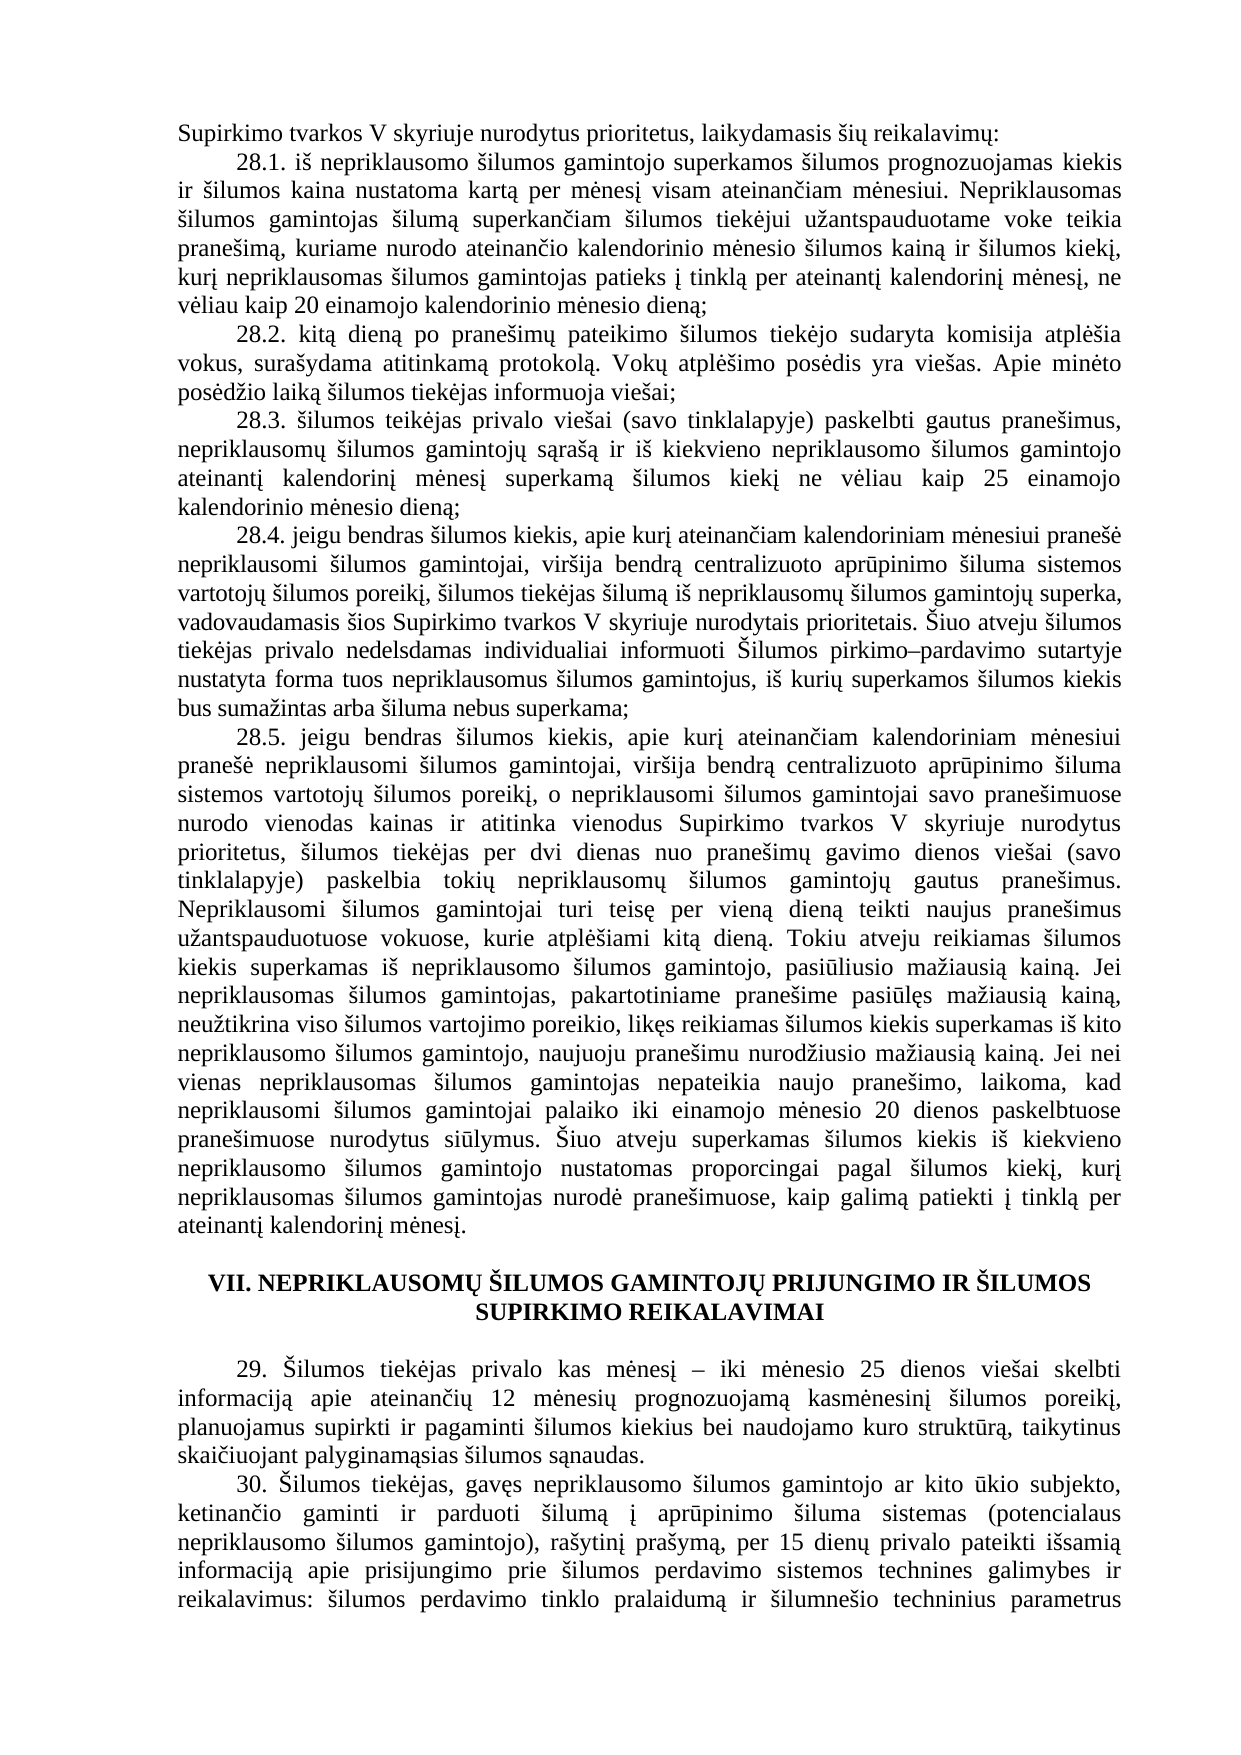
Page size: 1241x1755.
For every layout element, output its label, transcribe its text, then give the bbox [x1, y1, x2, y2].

text 28.4. jeigu bendras šilumos kiekis, apie kurį ateinančiam kalendoriniam mėnesiui pranešė nepriklausomi šilumos gamintojai, viršija bendrą centralizuoto aprūpinimo šiluma sistemos vartotojų šilumos poreikį, šilumos tiekėjas šilumą iš nepriklausomų šilumos gamintojų superka, vadovaudamasis šios Supirkimo tvarkos V skyriuje nurodytais prioritetais. Šiuo atveju šilumos tiekėjas privalo nedelsdamas individualiai informuoti Šilumos pirkimo–pardavimo sutartyje nustatyta forma tuos nepriklausomus šilumos gamintojus, iš kurių superkamos šilumos kiekis bus sumažintas arba šiluma nebus superkama; [177, 521, 1122, 722]
text 30. Šilumos tiekėjas, gavęs nepriklausomo šilumos gamintojo ar kito ūkio subjekto, ketinančio gaminti ir parduoti šilumą į aprūpinimo šiluma sistemas (potencialaus nepriklausomo šilumos gamintojo), rašytinį prašymą, per 15 dienų privalo pateikti išsamią informaciją apie prisijungimo prie šilumos perdavimo sistemos technines galimybes ir reikalavimus: šilumos perdavimo tinklo pralaidumą ir šilumnešio techninius parametrus [177, 1469, 1122, 1613]
text 28.1. iš nepriklausomo šilumos gamintojo superkamos šilumos prognozuojamas kiekis ir šilumos kaina nustatoma kartą per mėnesį visam ateinančiam mėnesiui. Nepriklausomas šilumos gamintojas šilumą superkančiam šilumos tiekėjui užantspauduotame voke teikia pranešimą, kuriame nurodo ateinančio kalendorinio mėnesio šilumos kainą ir šilumos kiekį, kurį nepriklausomas šilumos gamintojas patieks į tinklą per ateinantį kalendorinį mėnesį, ne vėliau kaip 20 einamojo kalendorinio mėnesio dieną; [177, 147, 1122, 319]
text 28.2. kitą dieną po pranešimų pateikimo šilumos tiekėjo sudaryta komisija atplėšia vokus, surašydama atitinkamą protokolą. Vokų atplėšimo posėdis yra viešas. Apie minėto posėdžio laiką šilumos tiekėjas informuoja viešai; [177, 319, 1122, 406]
text 28.3. šilumos teikėjas privalo viešai (savo tinklalapyje) paskelbti gautus pranešimus, nepriklausomų šilumos gamintojų sąrašą ir iš kiekvieno nepriklausomo šilumos gamintojo ateinantį kalendorinį mėnesį superkamą šilumos kiekį ne vėliau kaip 25 einamojo kalendorinio mėnesio dieną; [177, 406, 1122, 521]
text 29. Šilumos tiekėjas privalo kas mėnesį – iki mėnesio 25 dienos viešai skelbti informaciją apie ateinančių 12 mėnesių prognozuojamą kasmėnesinį šilumos poreikį, planuojamus supirkti ir pagaminti šilumos kiekius bei naudojamo kuro struktūrą, taikytinus skaičiuojant palyginamąsias šilumos sąnaudas. [177, 1354, 1122, 1469]
text Supirkimo tvarkos V skyriuje nurodytus prioritetus, laikydamasis šių reikalavimų: [177, 118, 1122, 147]
text VII. NEPRIKLAUSOMŲ ŠILUMOS GAMINTOJŲ PRIJUNGIMO IR ŠILUMOS SUPIRKIMO REIKALAVIMAI [177, 1268, 1122, 1326]
text 28.5. jeigu bendras šilumos kiekis, apie kurį ateinančiam kalendoriniam mėnesiui pranešė nepriklausomi šilumos gamintojai, viršija bendrą centralizuoto aprūpinimo šiluma sistemos vartotojų šilumos poreikį, o nepriklausomi šilumos gamintojai savo pranešimuose nurodo vienodas kainas ir atitinka vienodus Supirkimo tvarkos V skyriuje nurodytus prioritetus, šilumos tiekėjas per dvi dienas nuo pranešimų gavimo dienos viešai (savo tinklalapyje) paskelbia tokių nepriklausomų šilumos gamintojų gautus pranešimus. Nepriklausomi šilumos gamintojai turi teisę per vieną dieną teikti naujus pranešimus užantspauduotuose vokuose, kurie atplėšiami kitą dieną. Tokiu atveju reikiamas šilumos kiekis superkamas iš nepriklausomo šilumos gamintojo, pasiūliusio mažiausią kainą. Jei nepriklausomas šilumos gamintojas, pakartotiniame pranešime pasiūlęs mažiausią kainą, neužtikrina viso šilumos vartojimo poreikio, likęs reikiamas šilumos kiekis superkamas iš kito nepriklausomo šilumos gamintojo, naujuoju pranešimu nurodžiusio mažiausią kainą. Jei nei vienas nepriklausomas šilumos gamintojas nepateikia naujo pranešimo, laikoma, kad nepriklausomi šilumos gamintojai palaiko iki einamojo mėnesio 20 dienos paskelbtuose pranešimuose nurodytus siūlymus. Šiuo atveju superkamas šilumos kiekis iš kiekvieno nepriklausomo šilumos gamintojo nustatomas proporcingai pagal šilumos kiekį, kurį nepriklausomas šilumos gamintojas nurodė pranešimuose, kaip galimą patiekti į tinklą per ateinantį kalendorinį mėnesį. [177, 722, 1122, 1239]
